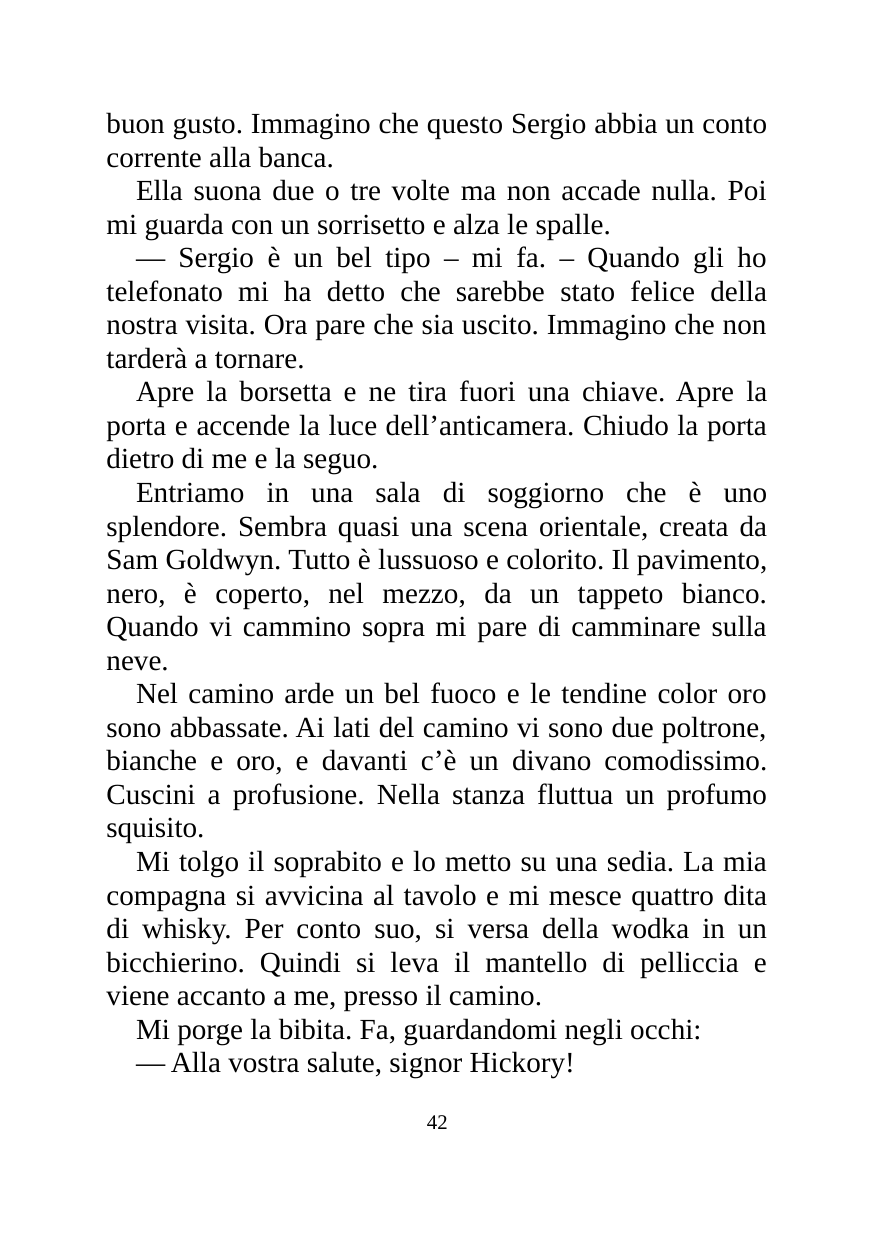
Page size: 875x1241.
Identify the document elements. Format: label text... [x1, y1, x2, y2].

text Mi tolgo il soprabito e lo metto su una sedia. La mia compagna si avvicina al tavolo e mi mesce quattro dita di whisky. Per conto suo, si versa della wodka in un bicchierino. Quindi si leva il mantello di pelliccia e viene accanto a me, presso il camino. [106, 844, 768, 1012]
text Mi porge la bibita. Fa, guardandomi negli occhi: [106, 1012, 768, 1045]
text buon gusto. Immagino che questo Sergio abbia un conto corrente alla banca. [106, 106, 768, 173]
text Entriamo in una sala di soggiorno che è uno splendore. Sembra quasi una scena orientale, creata da Sam Goldwyn. Tutto è lussuoso e colorito. Il pavimento, nero, è coperto, nel mezzo, da un tappeto bianco. Quando vi cammino sopra mi pare di camminare sulla neve. [106, 475, 768, 676]
text — Alla vostra salute, signor Hickory! [106, 1045, 768, 1079]
text Ella suona due o tre volte ma non accade nulla. Poi mi guarda con un sorrisetto e alza le spalle. [106, 173, 768, 240]
text Apre la borsetta e ne tira fuori una chiave. Apre la porta e accende la luce dell’anticamera. Chiudo la porta dietro di me e la seguo. [106, 374, 768, 475]
text Nel camino arde un bel fuoco e le tendine color oro sono abbassate. Ai lati del camino vi sono due poltrone, bianche e oro, e davanti c’è un divano comodissimo. Cuscini a profusione. Nella stanza fluttua un profumo squisito. [106, 676, 768, 844]
text — Sergio è un bel tipo – mi fa. – Quando gli ho telefonato mi ha detto che sarebbe stato felice della nostra visita. Ora pare che sia uscito. Immagino che non tarderà a tornare. [106, 240, 768, 374]
